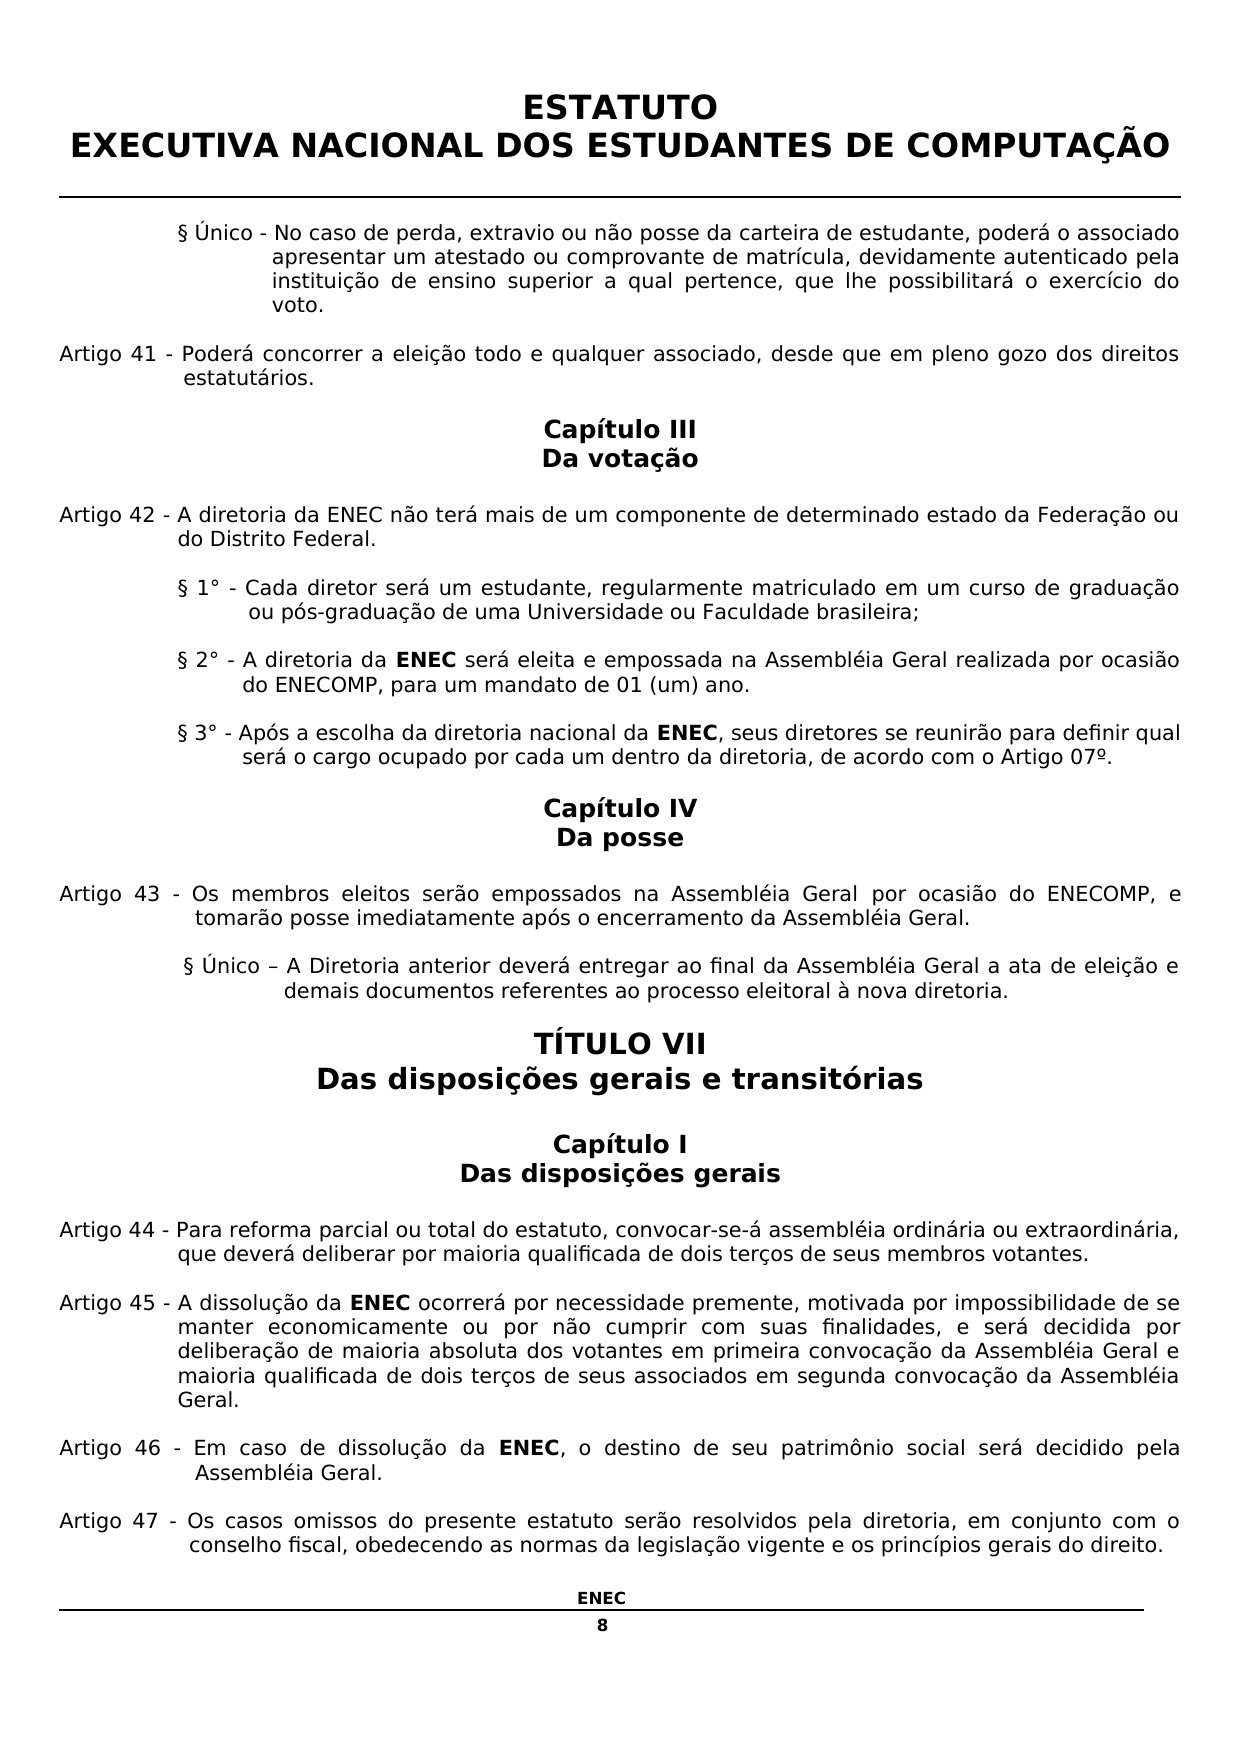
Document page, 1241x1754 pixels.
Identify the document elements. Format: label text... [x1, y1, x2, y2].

text § 1° - Cada diretor será um estudante, regularmente matriculado em um curso de graduação ou pós-graduação de uma Universidade ou Faculdade brasileira; [177, 576, 1181, 624]
text Artigo 41 - Poderá concorrer a eleição todo e qualquer associado, desde que em pleno gozo dos direitos estatutários. [59, 342, 1181, 391]
text § Único - No caso de perda, extravio ou não posse da carteira de estudante, poderá o associado apresentar um atestado ou comprovante de matrícula, devidamente autenticado pela instituição de ensino superior a qual pertence, que lhe possibilitará o exercício do voto. [177, 221, 1181, 318]
text TÍTULO VII [59, 1027, 1181, 1062]
text Artigo 46 - Em caso de dissolução da ENEC, o destino de seu patrimônio social será decidido pela Assembléia Geral. [59, 1437, 1181, 1485]
text Da posse [59, 823, 1181, 853]
text Artigo 42 - A diretoria da ENEC não terá mais de um componente de determinado estado da Federação ou do Distrito Federal. [59, 503, 1181, 551]
text Das disposições gerais e transitórias [59, 1062, 1181, 1096]
text § 2° - A diretoria da ENEC será eleita e empossada na Assembléia Geral realizada por ocasião do ENECOMP, para um mandato de 01 (um) ano. [177, 648, 1181, 697]
text Da votação [59, 444, 1181, 473]
text Artigo 47 - Os casos omissos do presente estatuto serão resolvidos pela diretoria, em conjunto com o conselho fiscal, obedecendo as normas da legislação vigente e os princípios gerais do direito. [59, 1509, 1181, 1558]
text Artigo 45 - A dissolução da ENEC ocorrerá por necessidade premente, motivada por impossibilidade de se manter economicamente ou por não cumprir com suas finalidades, e será decidida por deliberação de maioria absoluta dos votantes em primeira convocação da Assembléia Geral e maioria qualificada de dois terços de seus associados em segunda convocação da Assembléia Geral. [59, 1291, 1181, 1412]
text Das disposições gerais [59, 1159, 1181, 1189]
text § Único – A Diretoria anterior deverá entregar ao final da Assembléia Geral a ata de eleição e demais documentos referentes ao processo eleitoral à nova diretoria. [183, 955, 1181, 1003]
text Capítulo I [59, 1130, 1181, 1159]
text § 3° - Após a escolha da diretoria nacional da ENEC, seus diretores se reunirão para definir qual será o cargo ocupado por cada um dentro da diretoria, de acordo com o Artigo 07º. [177, 721, 1181, 770]
text Artigo 44 - Para reforma parcial ou total do estatuto, convocar-se-á assembléia ordinária ou extraordinária, que deverá deliberar por maioria qualificada de dois terços de seus membros votantes. [59, 1218, 1181, 1267]
text Capítulo III [59, 415, 1181, 444]
text Capítulo IV [59, 794, 1181, 823]
text Artigo 43 - Os membros eleitos serão empossados na Assembléia Geral por ocasião do ENECOMP, e tomarão posse imediatamente após o encerramento da Assembléia Geral. [59, 882, 1181, 930]
